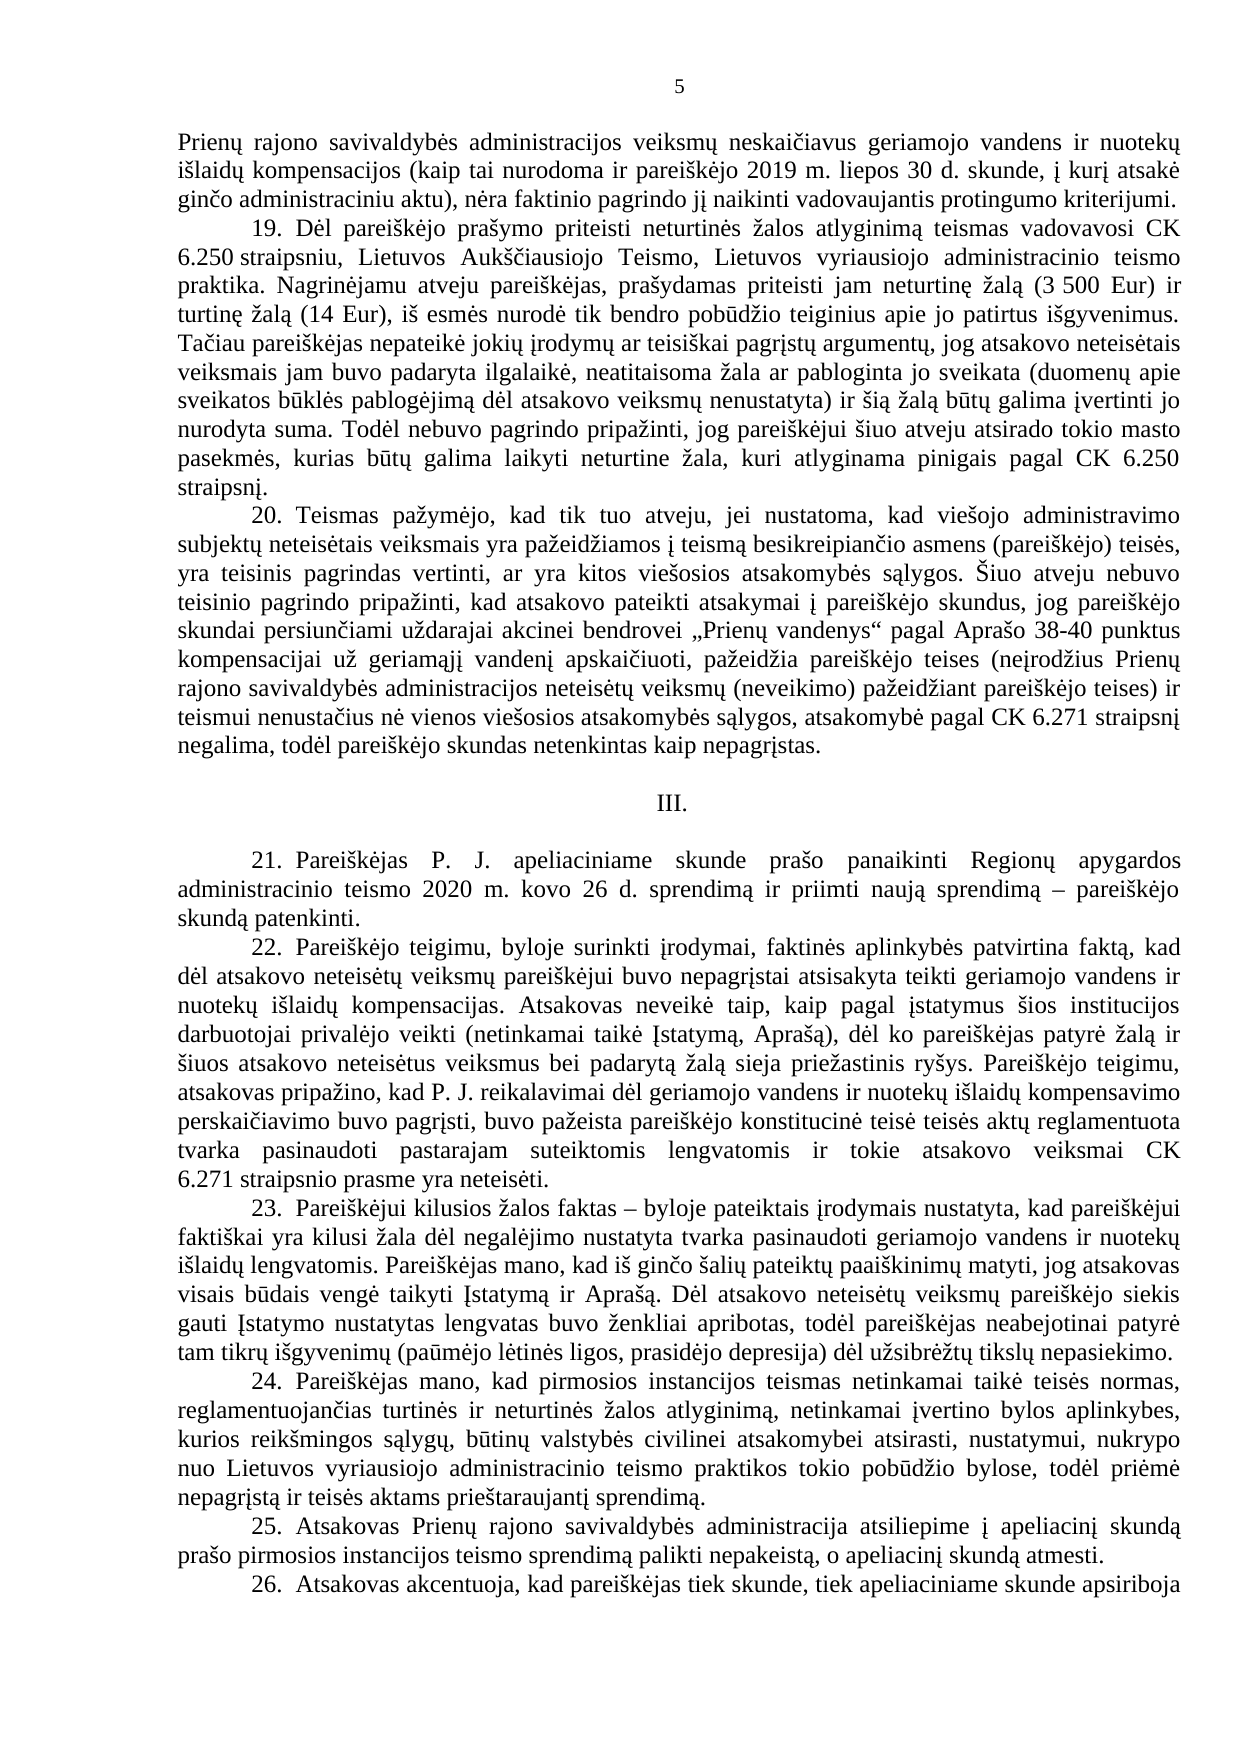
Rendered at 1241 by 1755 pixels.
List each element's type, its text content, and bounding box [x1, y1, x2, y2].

text 25. Atsakovas Prienų rajono savivaldybės administracija atsiliepime į apeliacinį skundą prašo pirmosios instancijos teismo sprendimą palikti nepakeistą, o apeliacinį skundą atmesti. [177, 1511, 1181, 1569]
text Prienų rajono savivaldybės administracijos veiksmų neskaičiavus geriamojo vandens ir nuotekų išlaidų kompensacijos (kaip tai nurodoma ir pareiškėjo 2019 m. liepos 30 d. skunde, į kurį atsakė ginčo administraciniu aktu), nėra faktinio pagrindo jį naikinti vadovaujantis protingumo kriterijumi. [177, 127, 1181, 213]
text 20. Teismas pažymėjo, kad tik tuo atveju, jei nustatoma, kad viešojo administravimo subjektų neteisėtais veiksmais yra pažeidžiamos į teismą besikreipiančio asmens (pareiškėjo) teisės, yra teisinis pagrindas vertinti, ar yra kitos viešosios atsakomybės sąlygos. Šiuo atveju nebuvo teisinio pagrindo pripažinti, kad atsakovo pateikti atsakymai į pareiškėjo skundus, jog pareiškėjo skundai persiunčiami uždarajai akcinei bendrovei „Prienų vandenys“ pagal Aprašo 38-40 punktus kompensacijai už geriamąjį vandenį apskaičiuoti, pažeidžia pareiškėjo teises (neįrodžius Prienų rajono savivaldybės administracijos neteisėtų veiksmų (neveikimo) pažeidžiant pareiškėjo teises) ir teismui nenustačius nė vienos viešosios atsakomybės sąlygos, atsakomybė pagal CK 6.271 straipsnį negalima, todėl pareiškėjo skundas netenkintas kaip nepagrįstas. [177, 500, 1181, 759]
text 26. Atsakovas akcentuoja, kad pareiškėjas tiek skunde, tiek apeliaciniame skunde apsiriboja [177, 1569, 1181, 1598]
text 22. Pareiškėjo teigimu, byloje surinkti įrodymai, faktinės aplinkybės patvirtina faktą, kad dėl atsakovo neteisėtų veiksmų pareiškėjui buvo nepagrįstai atsisakyta teikti geriamojo vandens ir nuotekų išlaidų kompensacijas. Atsakovas neveikė taip, kaip pagal įstatymus šios institucijos darbuotojai privalėjo veikti (netinkamai taikė Įstatymą, Aprašą), dėl ko pareiškėjas patyrė žalą ir šiuos atsakovo neteisėtus veiksmus bei padarytą žalą sieja priežastinis ryšys. Pareiškėjo teigimu, atsakovas pripažino, kad P. J. reikalavimai dėl geriamojo vandens ir nuotekų išlaidų kompensavimo perskaičiavimo buvo pagrįsti, buvo pažeista pareiškėjo konstitucinė teisė teisės aktų reglamentuota tvarka pasinaudoti pastarajam suteiktomis lengvatomis ir tokie atsakovo veiksmai CK 6.271 straipsnio prasme yra neteisėti. [177, 932, 1181, 1193]
text 24. Pareiškėjas mano, kad pirmosios instancijos teismas netinkamai taikė teisės normas, reglamentuojančias turtinės ir neturtinės žalos atlyginimą, netinkamai įvertino bylos aplinkybes, kurios reikšmingos sąlygų, būtinų valstybės civilinei atsakomybei atsirasti, nustatymui, nukrypo nuo Lietuvos vyriausiojo administracinio teismo praktikos tokio pobūdžio bylose, todėl priėmė nepagrįstą ir teisės aktams prieštaraujantį sprendimą. [177, 1367, 1181, 1511]
text 21. Pareiškėjas P. J. apeliaciniame skunde prašo panaikinti Regionų apygardos administracinio teismo 2020 m. kovo 26 d. sprendimą ir priimti naują sprendimą – pareiškėjo skundą patenkinti. [177, 845, 1181, 932]
text 19. Dėl pareiškėjo prašymo priteisti neturtinės žalos atlyginimą teismas vadovavosi CK 6.250 straipsniu, Lietuvos Aukščiausiojo Teismo, Lietuvos vyriausiojo administracinio teismo praktika. Nagrinėjamu atveju pareiškėjas, prašydamas priteisti jam neturtinę žalą (3 500 Eur) ir turtinę žalą (14 Eur), iš esmės nurodė tik bendro pobūdžio teiginius apie jo patirtus išgyvenimus. Tačiau pareiškėjas nepateikė jokių įrodymų ar teisiškai pagrįstų argumentų, jog atsakovo neteisėtais veiksmais jam buvo padaryta ilgalaikė, neatitaisoma žala ar pabloginta jo sveikata (duomenų apie sveikatos būklės pablogėjimą dėl atsakovo veiksmų nenustatyta) ir šią žalą būtų galima įvertinti jo nurodyta suma. Todėl nebuvo pagrindo pripažinti, jog pareiškėjui šiuo atveju atsirado tokio masto pasekmės, kurias būtų galima laikyti neturtine žala, kuri atlyginama pinigais pagal CK 6.250 straipsnį. [177, 213, 1181, 500]
text 23. Pareiškėjui kilusios žalos faktas – byloje pateiktais įrodymais nustatyta, kad pareiškėjui faktiškai yra kilusi žala dėl negalėjimo nustatyta tvarka pasinaudoti geriamojo vandens ir nuotekų išlaidų lengvatomis. Pareiškėjas mano, kad iš ginčo šalių pateiktų paaiškinimų matyti, jog atsakovas visais būdais vengė taikyti Įstatymą ir Aprašą. Dėl atsakovo neteisėtų veiksmų pareiškėjo siekis gauti Įstatymo nustatytas lengvatas buvo ženkliai apribotas, todėl pareiškėjas neabejotinai patyrė tam tikrų išgyvenimų (paūmėjo lėtinės ligos, prasidėjo depresija) dėl užsibrėžtų tikslų nepasiekimo. [177, 1193, 1181, 1367]
text III. [177, 788, 1167, 817]
